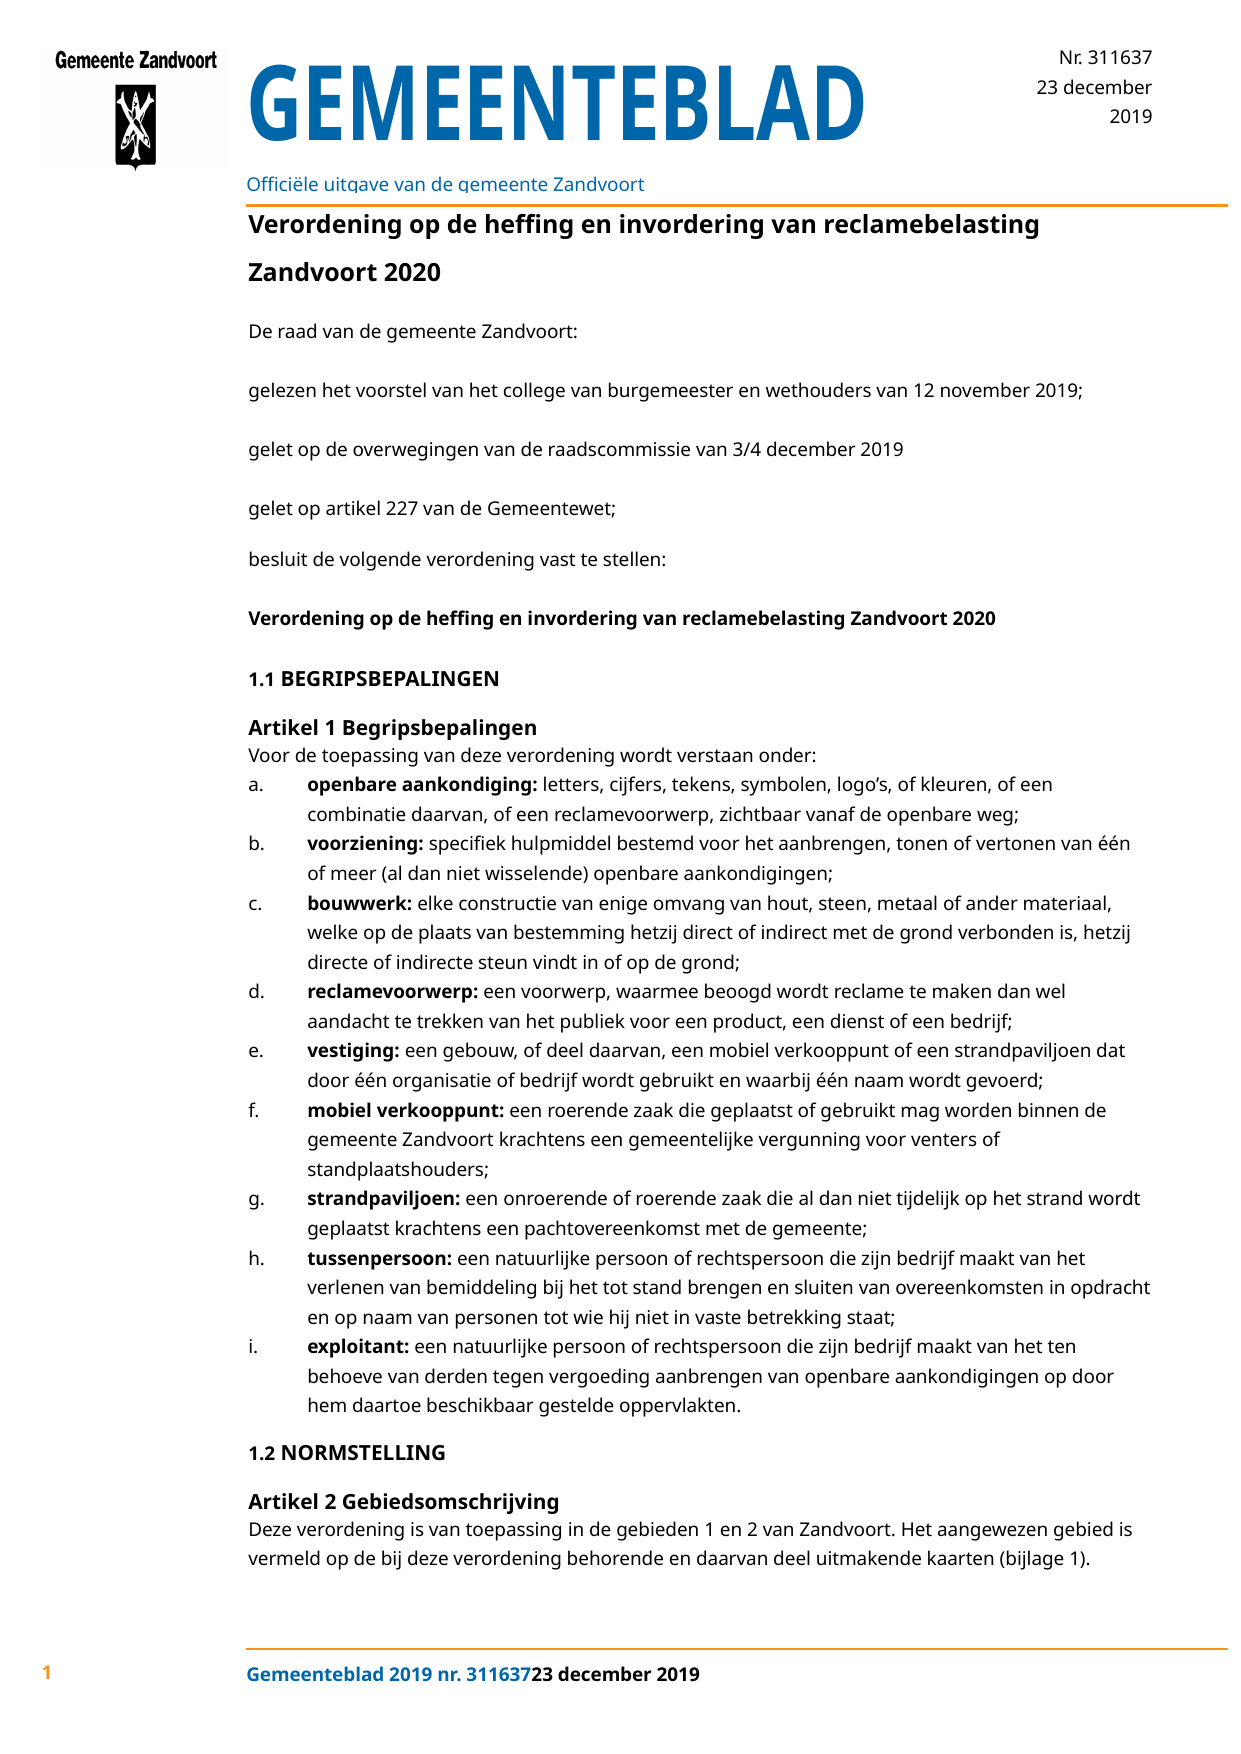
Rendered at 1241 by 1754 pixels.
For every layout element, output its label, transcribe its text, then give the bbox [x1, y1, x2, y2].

list strandpaviljoen: een onroerende of roerende zaak die al dan niet tijdelijk op het strand wordt geplaatst krachtens een pachtovereenkomst met de gemeente; [248, 1186, 1152, 1241]
text Artikel 2 Gebiedsomschrijving [248, 1487, 1152, 1516]
text gelezen het voorstel van het college van burgemeester en wethouders van 12 november 2019; [248, 377, 1152, 403]
list bouwwerk: elke constructie van enige omvang van hout, steen, metaal of ander materiaal, welke op de plaats van bestemming hetzij direct of indirect met de grond verbonden is, hetzij directe of indirecte steun vindt in of op de grond; [248, 890, 1152, 974]
text Artikel 1 Begripsbepalingen [248, 713, 1152, 742]
text Verordening op de heffing en invordering van reclamebelasting Zandvoort 2020 [248, 207, 1152, 288]
text 1.1 BEGRIPSBEPALINGEN [248, 664, 1152, 692]
text gelet op artikel 227 van de Gemeentewet; [248, 495, 1152, 521]
text Voor de toepassing van deze verordening wordt verstaan onder: [248, 742, 1152, 767]
text besluit de volgende verordening vast te stellen: [248, 546, 1152, 571]
picture [41, 47, 231, 172]
list vestiging: een gebouw, of deel daarvan, een mobiel verkooppunt of een strandpaviljoen dat door één organisatie of bedrijf wordt gebruikt en waarbij één naam wordt gevoerd; [248, 1038, 1152, 1093]
list exploitant: een natuurlijke persoon of rechtspersoon die zijn bedrijf maakt van het ten behoeve van derden tegen vergoeding aanbrengen van openbare aankondigingen op door hem daartoe beschikbaar gestelde oppervlakten. [248, 1333, 1152, 1418]
text gelet op de overwegingen van de raadscommissie van 3/4 december 2019 [248, 436, 1152, 462]
list voorziening: specifiek hulpmiddel bestemd voor het aanbrengen, tonen of vertonen van één of meer (al dan niet wisselende) openbare aankondigingen; [248, 831, 1152, 886]
list openbare aankondiging: letters, cijfers, tekens, symbolen, logo’s, of kleuren, of een combinatie daarvan, of een reclamevoorwerp, zichtbaar vanaf de openbare weg; [248, 771, 1152, 827]
list reclamevoorwerp: een voorwerp, waarmee beoogd wordt reclame te maken dan wel aandacht te trekken van het publiek voor een product, een dienst of een bedrijf; [248, 978, 1152, 1034]
text 1.2 NORMSTELLING [248, 1438, 1152, 1467]
text Deze verordening is van toepassing in de gebieden 1 en 2 van Zandvoort. Het aangewezen gebied is vermeld op de bij deze verordening behorende en daarvan deel uitmakende kaarten (bijlage 1). [248, 1516, 1152, 1571]
list mobiel verkooppunt: een roerende zaak die geplaatst of gebruikt mag worden binnen de gemeente Zandvoort krachtens een gemeentelijke vergunning voor venters of standplaatshouders; [248, 1097, 1152, 1182]
text De raad van de gemeente Zandvoort: [248, 318, 1152, 344]
list tussenpersoon: een natuurlijke persoon of rechtspersoon die zijn bedrijf maakt van het verlenen van bemiddeling bij het tot stand brengen en sluiten van overeenkomsten in opdracht en op naam van personen tot wie hij niet in vaste betrekking staat; [248, 1245, 1152, 1329]
text Verordening op de heffing en invordering van reclamebelasting Zandvoort 2020 [248, 605, 1152, 631]
